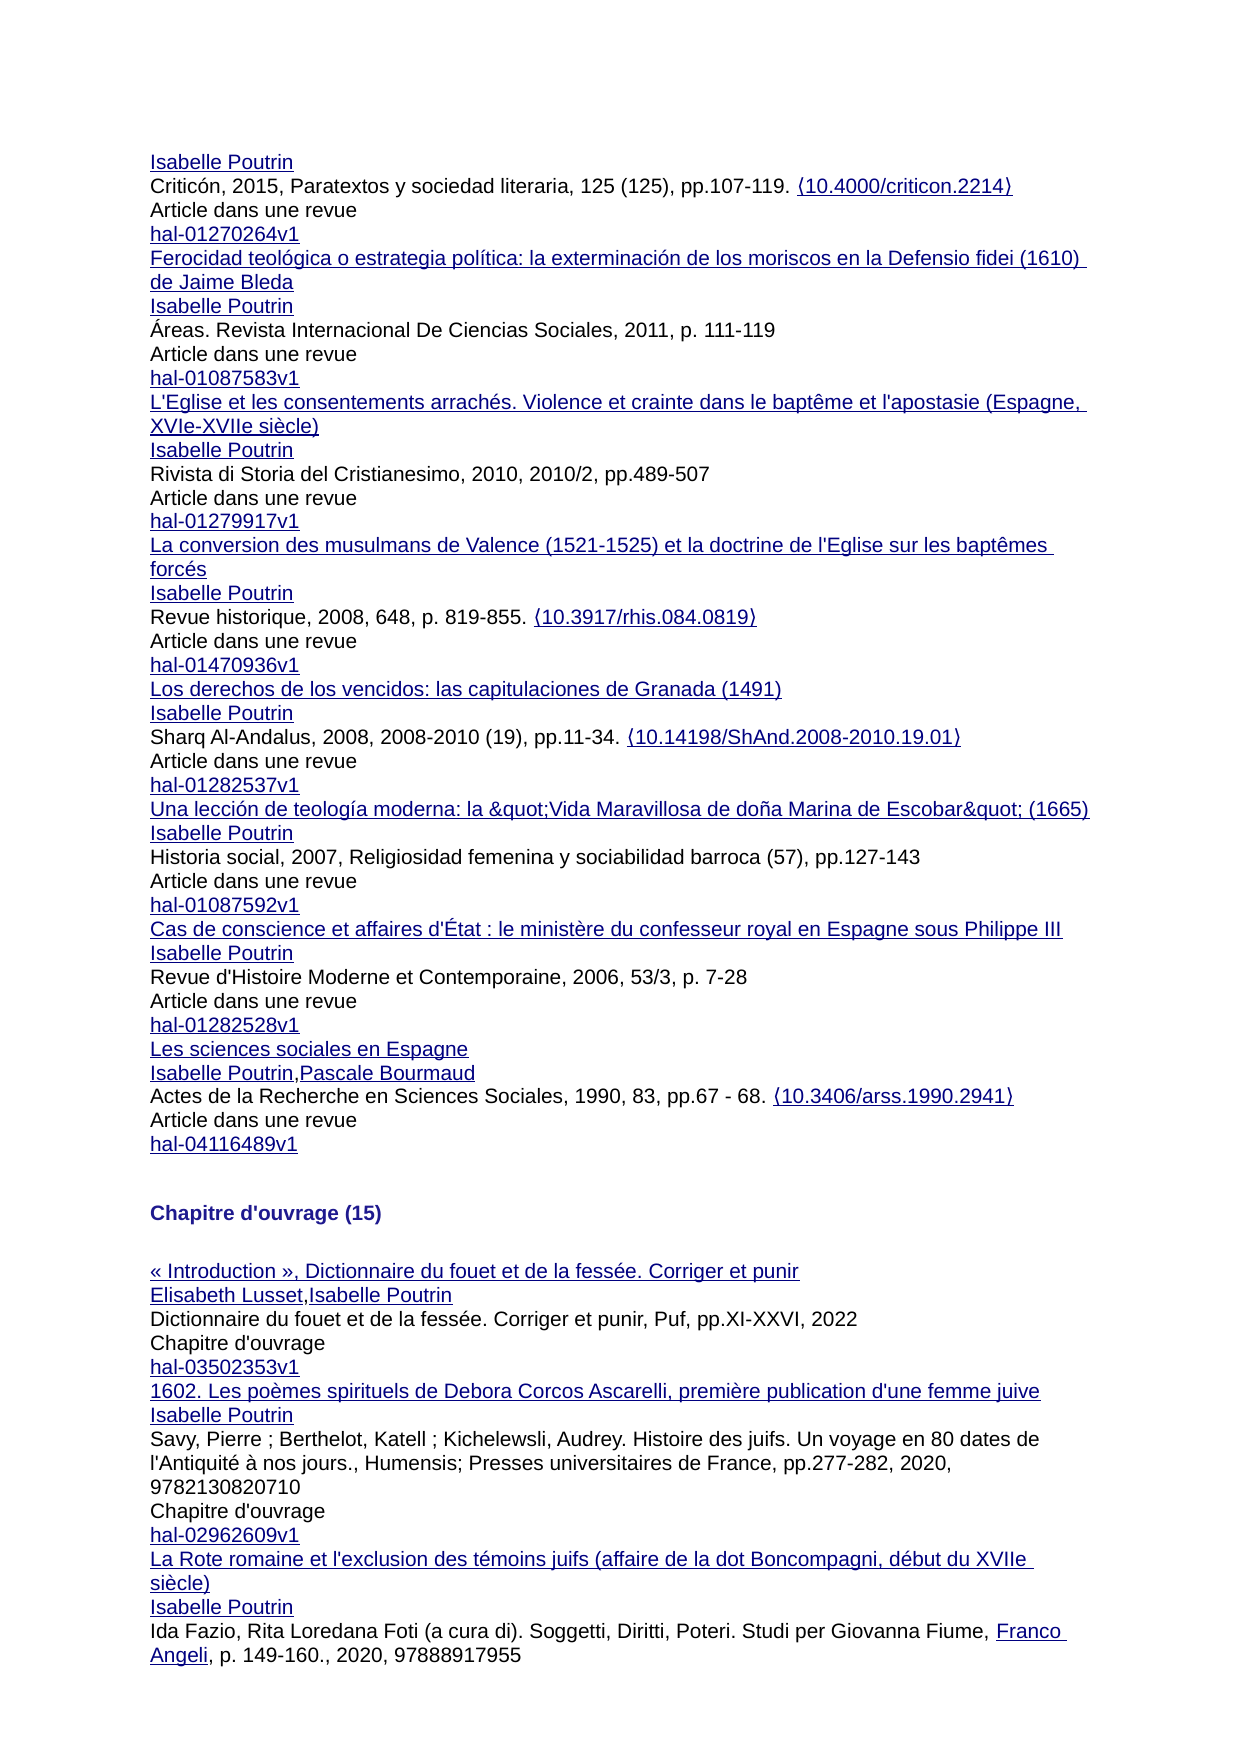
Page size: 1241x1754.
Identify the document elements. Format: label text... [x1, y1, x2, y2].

subtitle Chapitre d'ouvrage (15) [150, 1201, 1090, 1225]
table_cell Isabelle Poutrin Criticón, 2015, Paratextos y sociedad literaria, 125 (125), pp.107-119. ⟨10.4000/criticon.2214⟩ Article dans une revue hal-01270264v1 [150, 150, 1090, 246]
table_cell Isabelle Poutrin Historia social, 2007, Religiosidad femenina y sociabilidad barroca (57), pp.127-143 Article dans une revue hal-01087592v1 [150, 819, 1090, 917]
table_cell Les sciences sociales en Espagne Isabelle Poutrin,Pascale Bourmaud Actes de la Recherche en Sciences Sociales, 1990, 83, pp.67 - 68. ⟨10.3406/arss.1990.2941⟩ Article dans une revue hal-04116489v1 [150, 1036, 1090, 1156]
table_cell 1602. Les poèmes spirituels de Debora Corcos Ascarelli, première publication d'une femme juive Isabelle Poutrin Savy, Pierre ; Berthelot, Katell ; Kichelewsli, Audrey. Histoire des juifs. Un voyage en 80 dates de l'Antiquité à nos jours., Humensis; Presses universitaires de France, pp.277-282, 2020, 9782130820710 Chapitre d'ouvrage hal-02962609v1 [150, 1379, 1090, 1547]
table_cell Una lección de teología moderna: la &quot;Vida Maravillosa de doña Marina de Escobar&quot; (1665) [150, 797, 1090, 818]
table_cell Ferocidad teológica o estrategia política: la exterminación de los moriscos en la Defensio fidei (1610) de Jaime Bleda Isabelle Poutrin Áreas. Revista Internacional De Ciencias Sociales, 2011, p. 111-119 Article dans une revue hal-01087583v1 [150, 246, 1090, 389]
table_cell Los derechos de los vencidos: las capitulaciones de Granada (1491) Isabelle Poutrin Sharq Al-Andalus, 2008, 2008-2010 (19), pp.11-34. ⟨10.14198/ShAnd.2008-2010.19.01⟩ Article dans une revue hal-01282537v1 [150, 677, 1090, 797]
table_cell La Rote romaine et l'exclusion des témoins juifs (affaire de la dot Boncompagni, début du XVIIe siècle) Isabelle Poutrin Ida Fazio, Rita Loredana Foti (a cura di). Soggetti, Diritti, Poteri. Studi per Giovanna Fiume, Franco Angeli, p. 149-160., 2020, 97888917955 [150, 1547, 1090, 1667]
table_cell Cas de conscience et affaires d'État : le ministère du confesseur royal en Espagne sous Philippe III Isabelle Poutrin Revue d'Histoire Moderne et Contemporaine, 2006, 53/3, p. 7-28 Article dans une revue hal-01282528v1 [150, 917, 1090, 1036]
table_header « Introduction », Dictionnaire du fouet et de la fessée. Corriger et punir Elisabeth Lusset,Isabelle Poutrin Dictionnaire du fouet et de la fessée. Corriger et punir, Puf, pp.XI-XXVI, 2022 Chapitre d'ouvrage hal-03502353v1 [150, 1259, 1090, 1379]
table_cell L'Eglise et les consentements arrachés. Violence et crainte dans le baptême et l'apostasie (Espagne, XVIe-XVIIe siècle) Isabelle Poutrin Rivista di Storia del Cristianesimo, 2010, 2010/2, pp.489-507 Article dans une revue hal-01279917v1 [150, 390, 1090, 533]
table_cell La conversion des musulmans de Valence (1521-1525) et la doctrine de l'Eglise sur les baptêmes forcés Isabelle Poutrin Revue historique, 2008, 648, p. 819-855. ⟨10.3917/rhis.084.0819⟩ Article dans une revue hal-01470936v1 [150, 533, 1090, 677]
